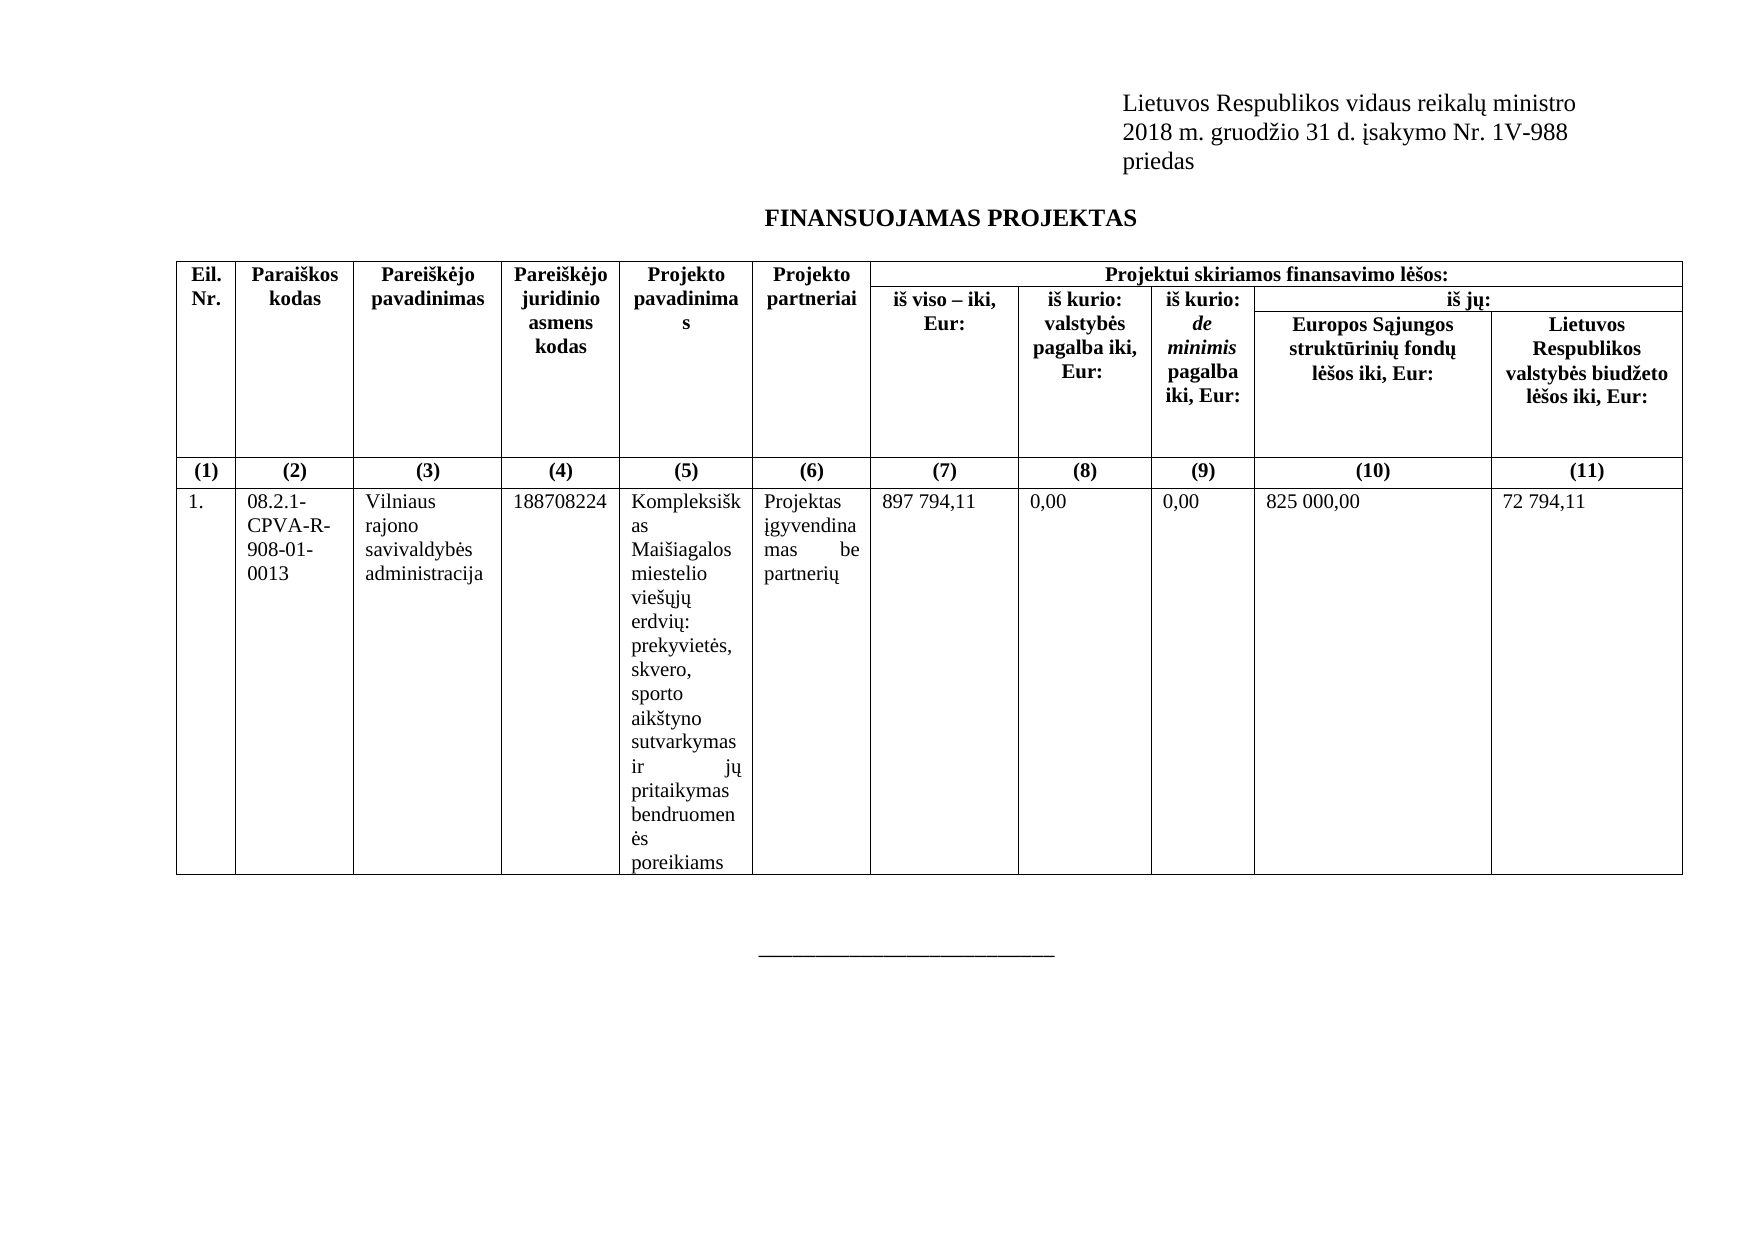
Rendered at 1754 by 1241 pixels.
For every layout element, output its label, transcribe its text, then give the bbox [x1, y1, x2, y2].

table_header Eil. Nr. [177, 262, 235, 457]
table_cell 08.2.1-CPVA-R-908-01-0013 [236, 489, 353, 874]
text FINANSUOJAMAS PROJEKTAS [177, 203, 1636, 232]
table_cell iš kurio: de minimis pagalba iki, Eur: [1152, 287, 1254, 457]
table_cell 825 000,00 [1255, 489, 1491, 874]
table_cell (7) [871, 458, 1018, 488]
table_cell (6) [753, 458, 870, 488]
table_header Projekto partneriai [753, 262, 870, 457]
table_cell 72 794,11 [1492, 489, 1682, 874]
table_cell Vilniaus rajono savivaldybės administracija [354, 489, 501, 874]
table_cell Lietuvos Respublikos valstybės biudžeto lėšos iki, Eur: [1492, 312, 1682, 457]
table_cell (8) [1019, 458, 1151, 488]
table_cell (11) [1492, 458, 1682, 488]
table_cell 0,00 [1152, 489, 1254, 874]
table_cell (10) [1255, 458, 1491, 488]
text __________________________ [177, 932, 1636, 960]
table_header Projekto pavadinimas [620, 262, 752, 457]
table_cell iš viso – iki, Eur: [871, 287, 1018, 457]
text 2018 m. gruodžio 31 d. įsakymo Nr. 1V-988 [177, 117, 1636, 146]
table_cell iš jų: [1255, 287, 1682, 311]
table_cell Europos Sąjungos struktūrinių fondų lėšos iki, Eur: [1255, 312, 1491, 457]
table_cell (5) [620, 458, 752, 488]
text Lietuvos Respublikos vidaus reikalų ministro [1122, 88, 1636, 117]
table_cell (4) [502, 458, 619, 488]
table_cell Projektas įgyvendinamas be partnerių [753, 489, 870, 874]
table_header Pareiškėjo pavadinimas [354, 262, 501, 457]
table_cell 1. [177, 489, 235, 874]
table_header Pareiškėjo juridinio asmens kodas [502, 262, 619, 457]
table_cell (3) [354, 458, 501, 488]
table_cell 188708224 [502, 489, 619, 874]
table_cell (2) [236, 458, 353, 488]
table_header Paraiškos kodas [236, 262, 353, 457]
table_cell 897 794,11 [871, 489, 1018, 874]
table_header Projektui skiriamos finansavimo lėšos: [871, 262, 1682, 286]
text priedas [1122, 146, 1636, 175]
table_cell 0,00 [1019, 489, 1151, 874]
table_cell (9) [1152, 458, 1254, 488]
table_cell iš kurio: valstybės pagalba iki, Eur: [1019, 287, 1151, 457]
table_cell (1) [177, 458, 235, 488]
table_cell Kompleksiškas Maišiagalos miestelio viešųjų erdvių: prekyvietės, skvero, sporto aikštyno sutvarkymas ir jų pritaikymas bendruomenės poreikiams [620, 489, 752, 874]
